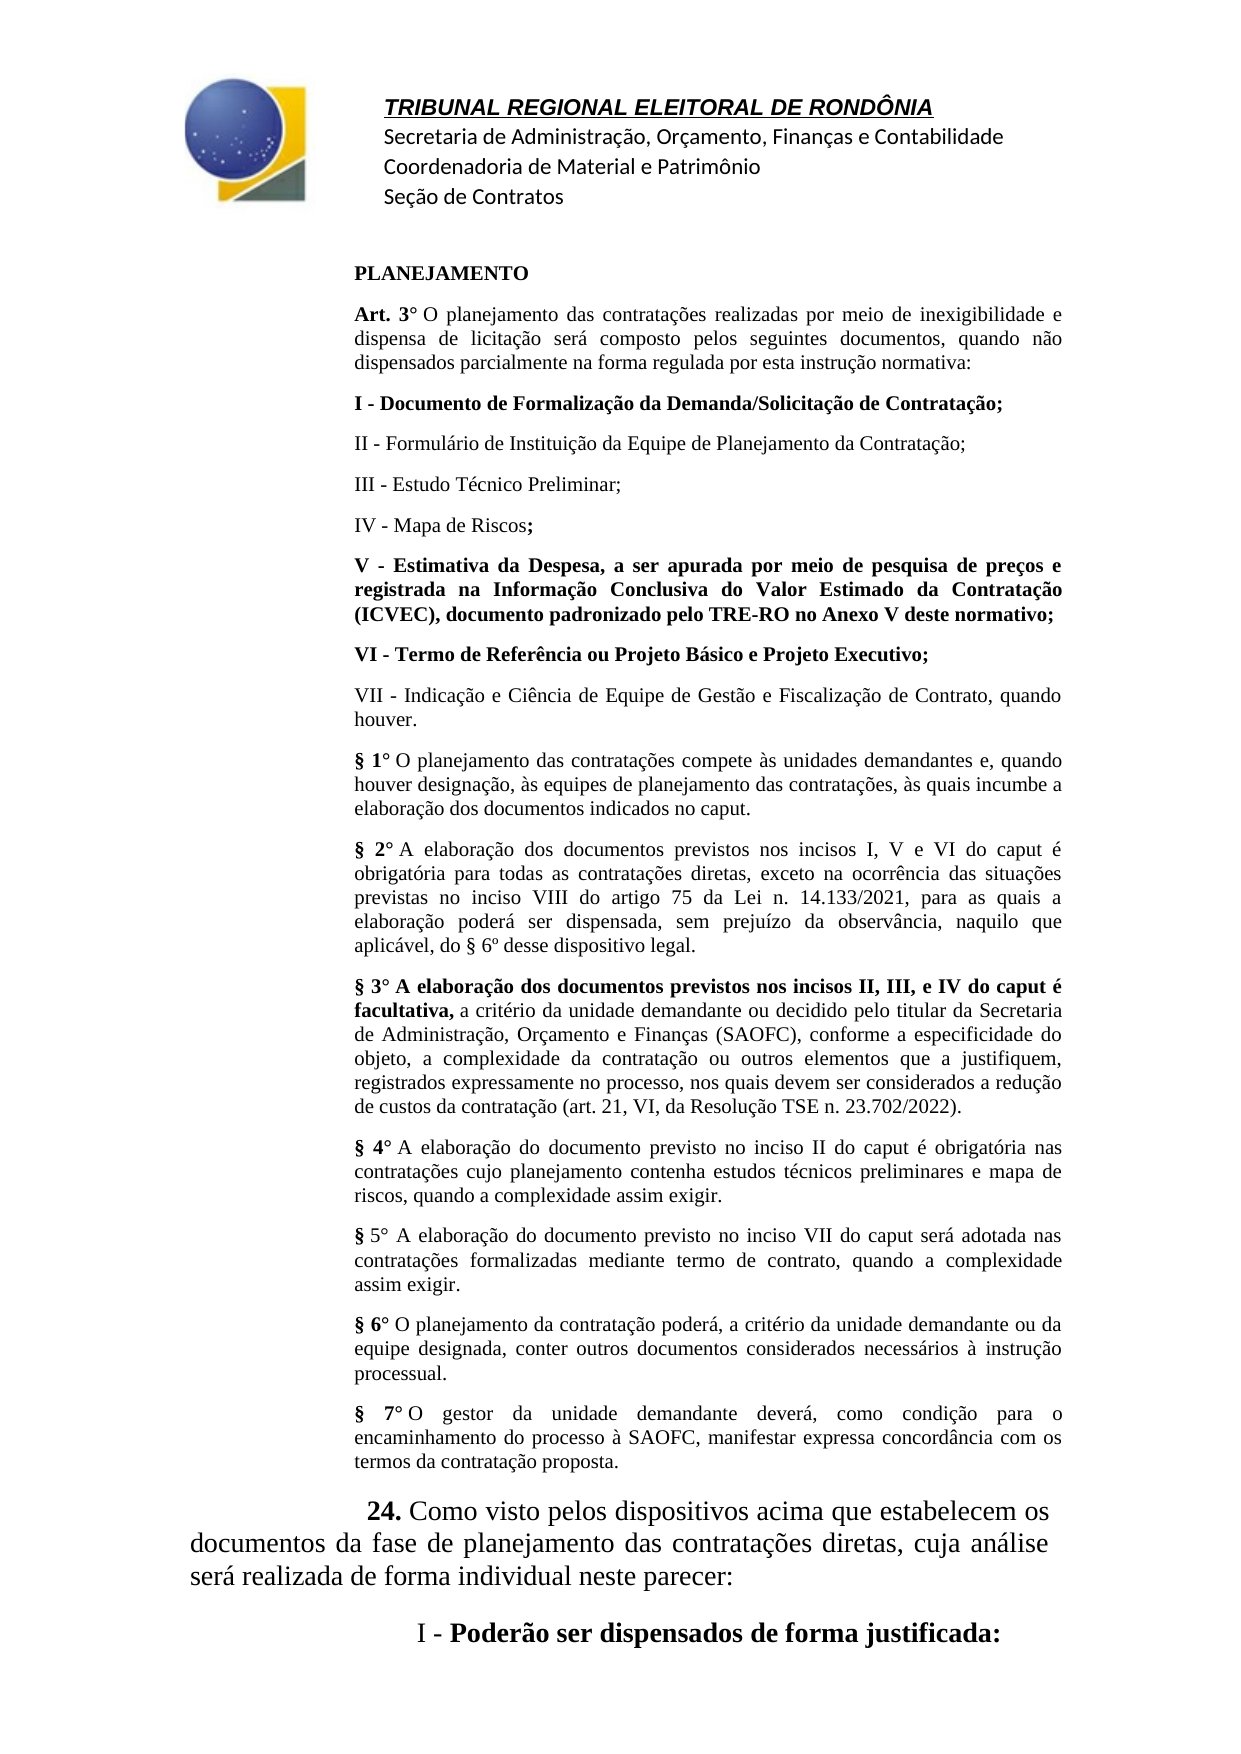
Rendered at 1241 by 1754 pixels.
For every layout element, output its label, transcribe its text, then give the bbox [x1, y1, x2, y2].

text § 4° A elaboração do documento previsto no inciso II do caput é obrigatória nas contratações cujo planejamento contenha estudos técnicos preliminares e mapa de riscos, quando a complexidade assim exigir. [354, 1134, 1063, 1207]
text PLANEJAMENTO [354, 261, 1063, 285]
text 24. Como visto pelos dispositivos acima que estabelecem os documentos da fase de planejamento das contratações diretas, cuja análise será realizada de forma individual neste parecer: [190, 1494, 1051, 1591]
text Art. 3° O planejamento das contratações realizadas por meio de inexigibilidade e dispensa de licitação será composto pelos seguintes documentos, quando não dispensados parcialmente na forma regulada por esta instrução normativa: [354, 302, 1063, 374]
text § 6° O planejamento da contratação poderá, a critério da unidade demandante ou da equipe designada, conter outros documentos considerados necessários à instrução processual. [354, 1312, 1063, 1384]
text VI - Termo de Referência ou Projeto Básico e Projeto Executivo; [354, 642, 1063, 666]
text § 2° A elaboração dos documentos previstos nos incisos I, V e VI do caput é obrigatória para todas as contratações diretas, exceto na ocorrência das situações previstas no inciso VIII do artigo 75 da Lei n. 14.133/2021, para as quais a elaboração poderá ser dispensada, sem prejuízo da observância, naquilo que aplicável, do § 6º desse dispositivo legal. [354, 837, 1063, 957]
text § 1° O planejamento das contratações compete às unidades demandantes e, quando houver designação, às equipes de planejamento das contratações, às quais incumbe a elaboração dos documentos indicados no caput. [354, 748, 1063, 820]
text V - Estimativa da Despesa, a ser apurada por meio de pesquisa de preços e registrada na Informação Conclusiva do Valor Estimado da Contratação (ICVEC), documento padronizado pelo TRE-RO no Anexo V deste normativo; [354, 553, 1063, 626]
text III - Estudo Técnico Preliminar; [354, 472, 1063, 496]
text § 5° A elaboração do documento previsto no inciso VII do caput será adotada nas contratações formalizadas mediante termo de contrato, quando a complexidade assim exigir. [354, 1223, 1063, 1296]
text VII - Indicação e Ciência de Equipe de Gestão e Fiscalização de Contrato, quando houver. [354, 683, 1063, 731]
text § 3° A elaboração dos documentos previstos nos incisos II, III, e IV do caput é facultativa, a critério da unidade demandante ou decidido pelo titular da Secretaria de Administração, Orçamento e Finanças (SAOFC), conforme a especificidade do objeto, a complexidade da contratação ou outros elementos que a justifiquem, registrados expressamente no processo, nos quais devem ser considerados a redução de custos da contratação (art. 21, VI, da Resolução TSE n. 23.702/2022). [354, 973, 1063, 1118]
text IV - Mapa de Riscos; [354, 513, 1063, 537]
text II - Formulário de Instituição da Equipe de Planejamento da Contratação; [354, 431, 1063, 455]
text I - Documento de Formalização da Demanda/Solicitação de Contratação; [354, 390, 1063, 414]
text § 7° O gestor da unidade demandante deverá, como condição para o encaminhamento do processo à SAOFC, manifestar expressa concordância com os termos da contratação proposta. [354, 1401, 1063, 1473]
text I - Poderão ser dispensados de forma justificada: [240, 1616, 1051, 1649]
